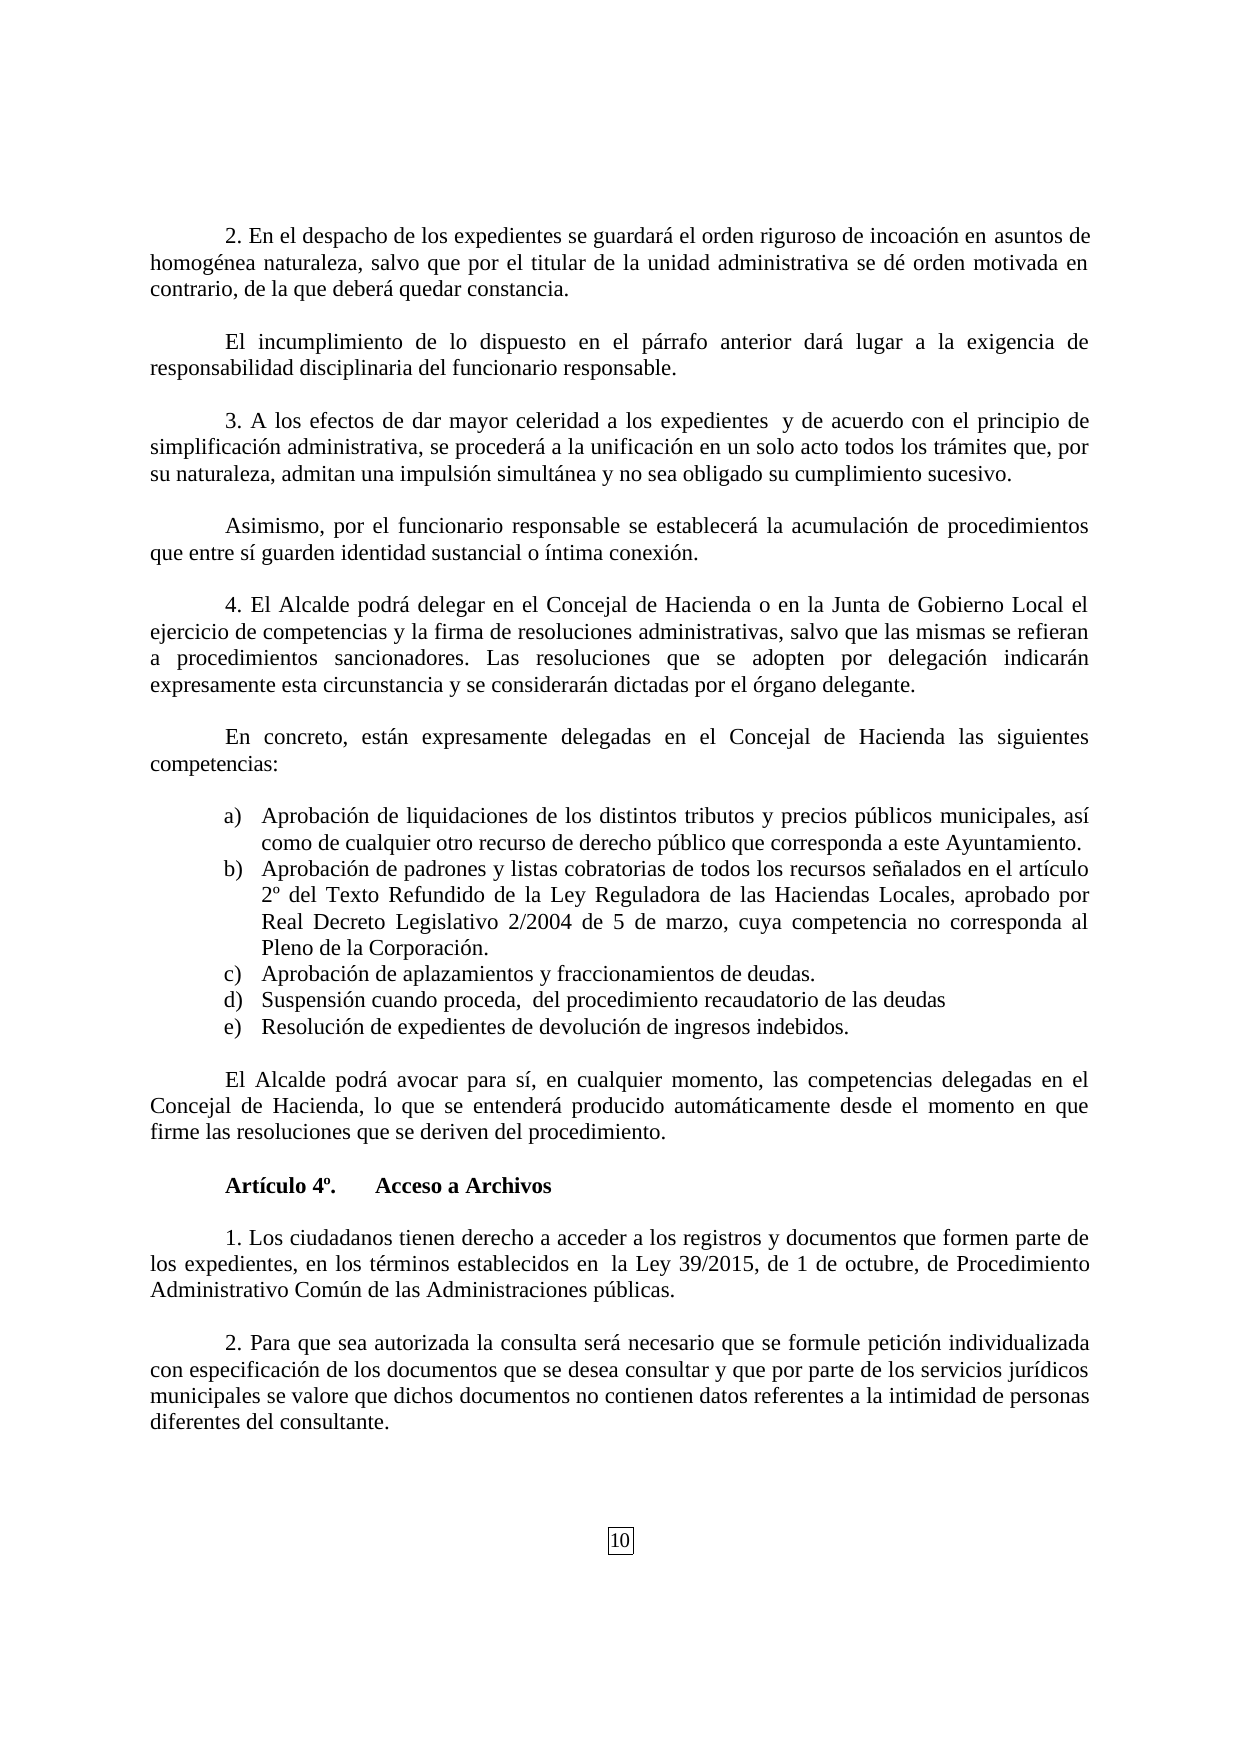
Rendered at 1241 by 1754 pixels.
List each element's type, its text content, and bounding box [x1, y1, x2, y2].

subtitle Artículo 4º. Acceso a Archivos [225, 1172, 1103, 1198]
text Asimismo, por el funcionario responsable se establecerá la acumulación de procedimientos que entre sí guarden identidad sustancial o íntima conexión. [150, 512, 1090, 565]
list El Alcalde podrá delegar en el Concejal de Hacienda o en la Junta de Gobierno Local el ejercicio de competencias y la firma de resoluciones administrativas, salvo que las mismas se refieran a procedimientos sancionadores. Las resoluciones que se adopten por delegación indicarán expresamente esta circunstancia y se considerarán dictadas por el órgano delegante. [150, 592, 1091, 697]
text En concreto, están expresamente delegadas en el Concejal de Hacienda las siguientes competencias: [150, 723, 1091, 776]
list Resolución de expedientes de devolución de ingresos indebidos. [224, 1013, 1103, 1039]
text El incumplimiento de lo dispuesto en el párrafo anterior dará lugar a la exigencia de responsabilidad disciplinaria del funcionario responsable. [150, 328, 1090, 381]
list Aprobación de liquidaciones de los distintos tributos y precios públicos municipales, así como de cualquier otro recurso de derecho público que corresponda a este Ayuntamiento. [224, 802, 1090, 855]
list Los ciudadanos tienen derecho a acceder a los registros y documentos que formen parte de los expedientes, en los términos establecidos en la Ley 39/2015, de 1 de octubre, de Procedimiento Administrativo Común de las Administraciones públicas. [150, 1224, 1090, 1303]
list Para que sea autorizada la consulta será necesario que se formule petición individualizada con especificación de los documentos que se desea consultar y que por parte de los servicios jurídicos municipales se valore que dichos documentos no contienen datos referentes a la intimidad de personas diferentes del consultante. [150, 1329, 1091, 1435]
list Aprobación de aplazamientos y fraccionamientos de deudas. [224, 961, 1103, 987]
text El Alcalde podrá avocar para sí, en cualquier momento, las competencias delegadas en el Concejal de Hacienda, lo que se entenderá producido automáticamente desde el momento en que firme las resoluciones que se deriven del procedimiento. [150, 1066, 1091, 1145]
list En el despacho de los expedientes se guardará el orden riguroso de incoación en asuntos de homogénea naturaleza, salvo que por el titular de la unidad administrativa se dé orden motivada en contrario, de la que deberá quedar constancia. [150, 222, 1091, 301]
list A los efectos de dar mayor celeridad a los expedientes y de acuerdo con el principio de simplificación administrativa, se procederá a la unificación en un solo acto todos los trámites que, por su naturaleza, admitan una impulsión simultánea y no sea obligado su cumplimiento sucesivo. [150, 407, 1091, 486]
list Aprobación de padrones y listas cobratorias de todos los recursos señalados en el artículo 2º del Texto Refundido de la Ley Reguladora de las Haciendas Locales, aprobado por Real Decreto Legislativo 2/2004 de 5 de marzo, cuya competencia no corresponda al Pleno de la Corporación. [224, 855, 1091, 961]
list Suspensión cuando proceda, del procedimiento recaudatorio de las deudas [224, 987, 1103, 1013]
